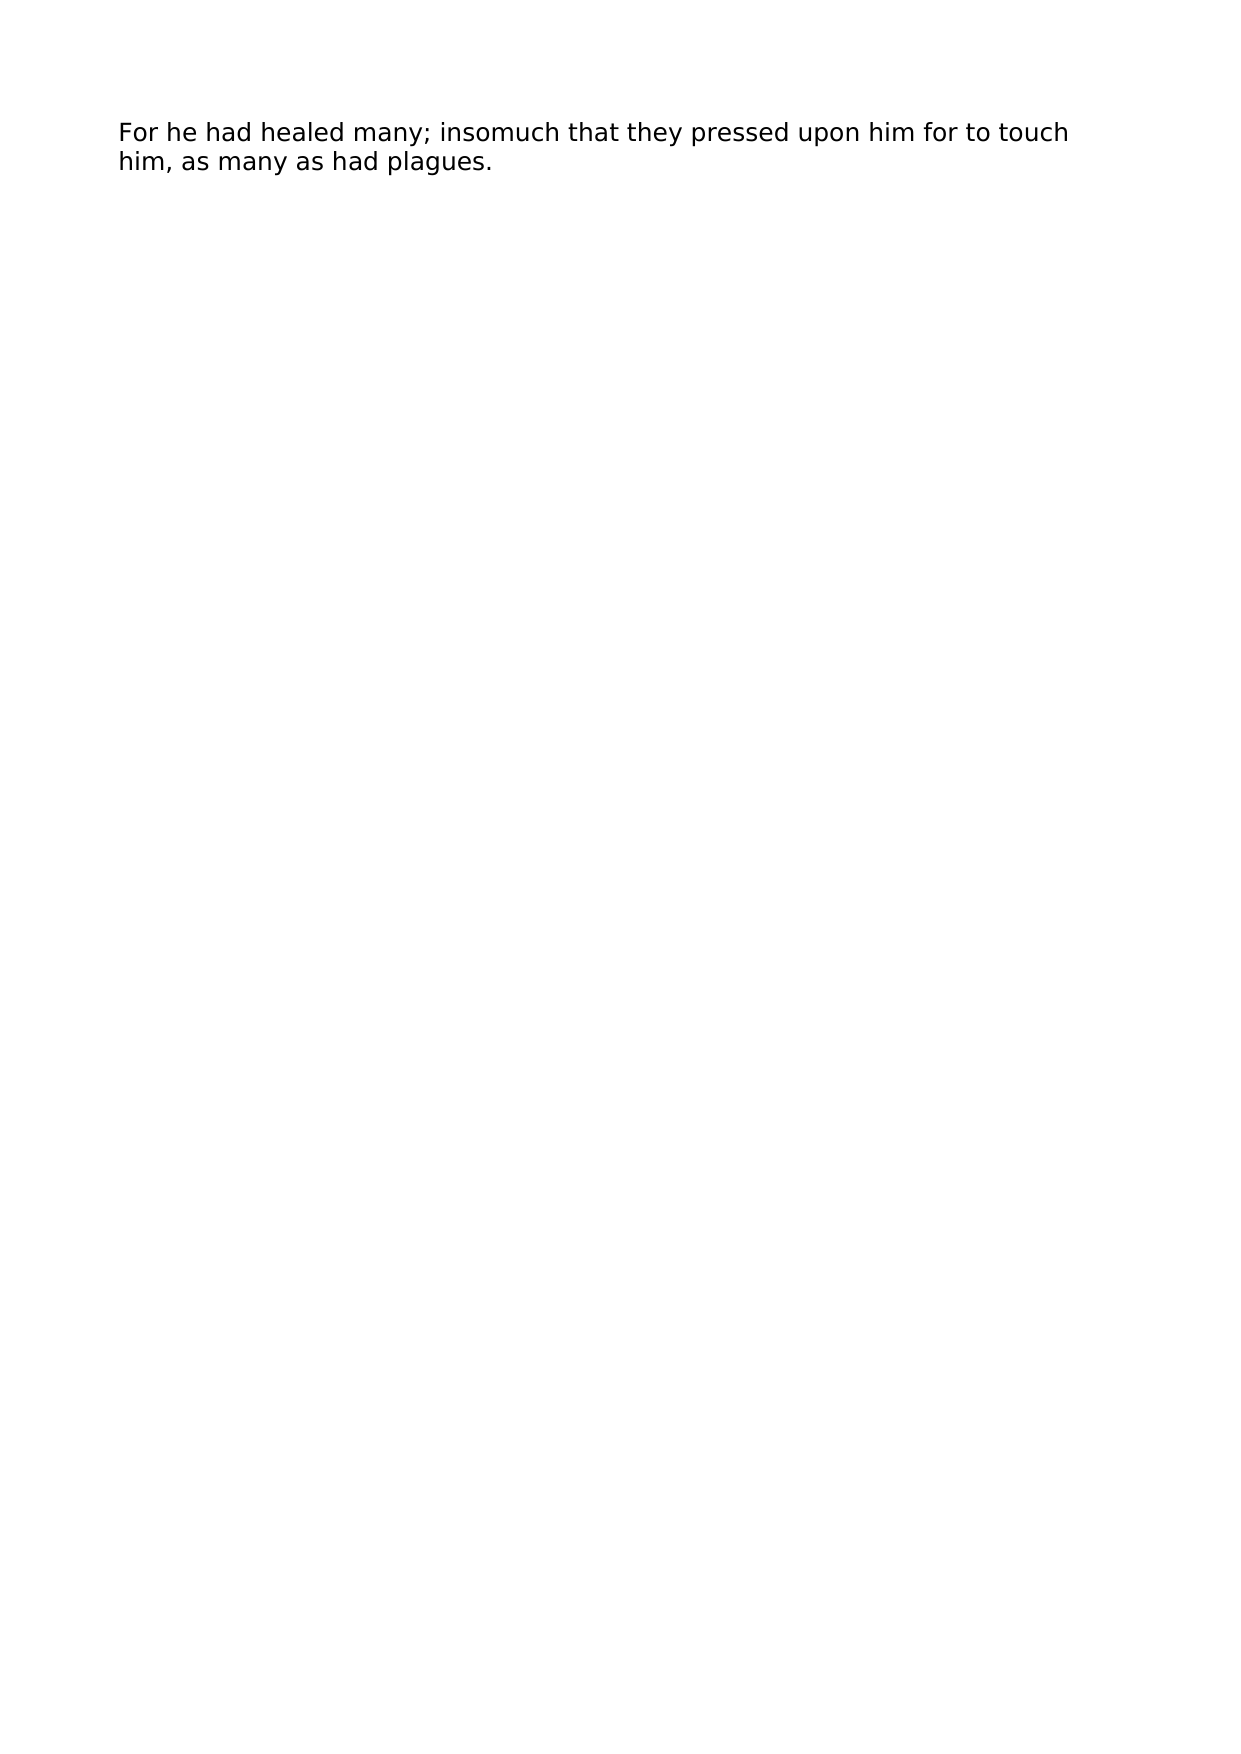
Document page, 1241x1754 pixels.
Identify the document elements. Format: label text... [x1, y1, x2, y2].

text For he had healed many; insomuch that they pressed upon him for to touch him, as many as had plagues. [118, 118, 1122, 176]
